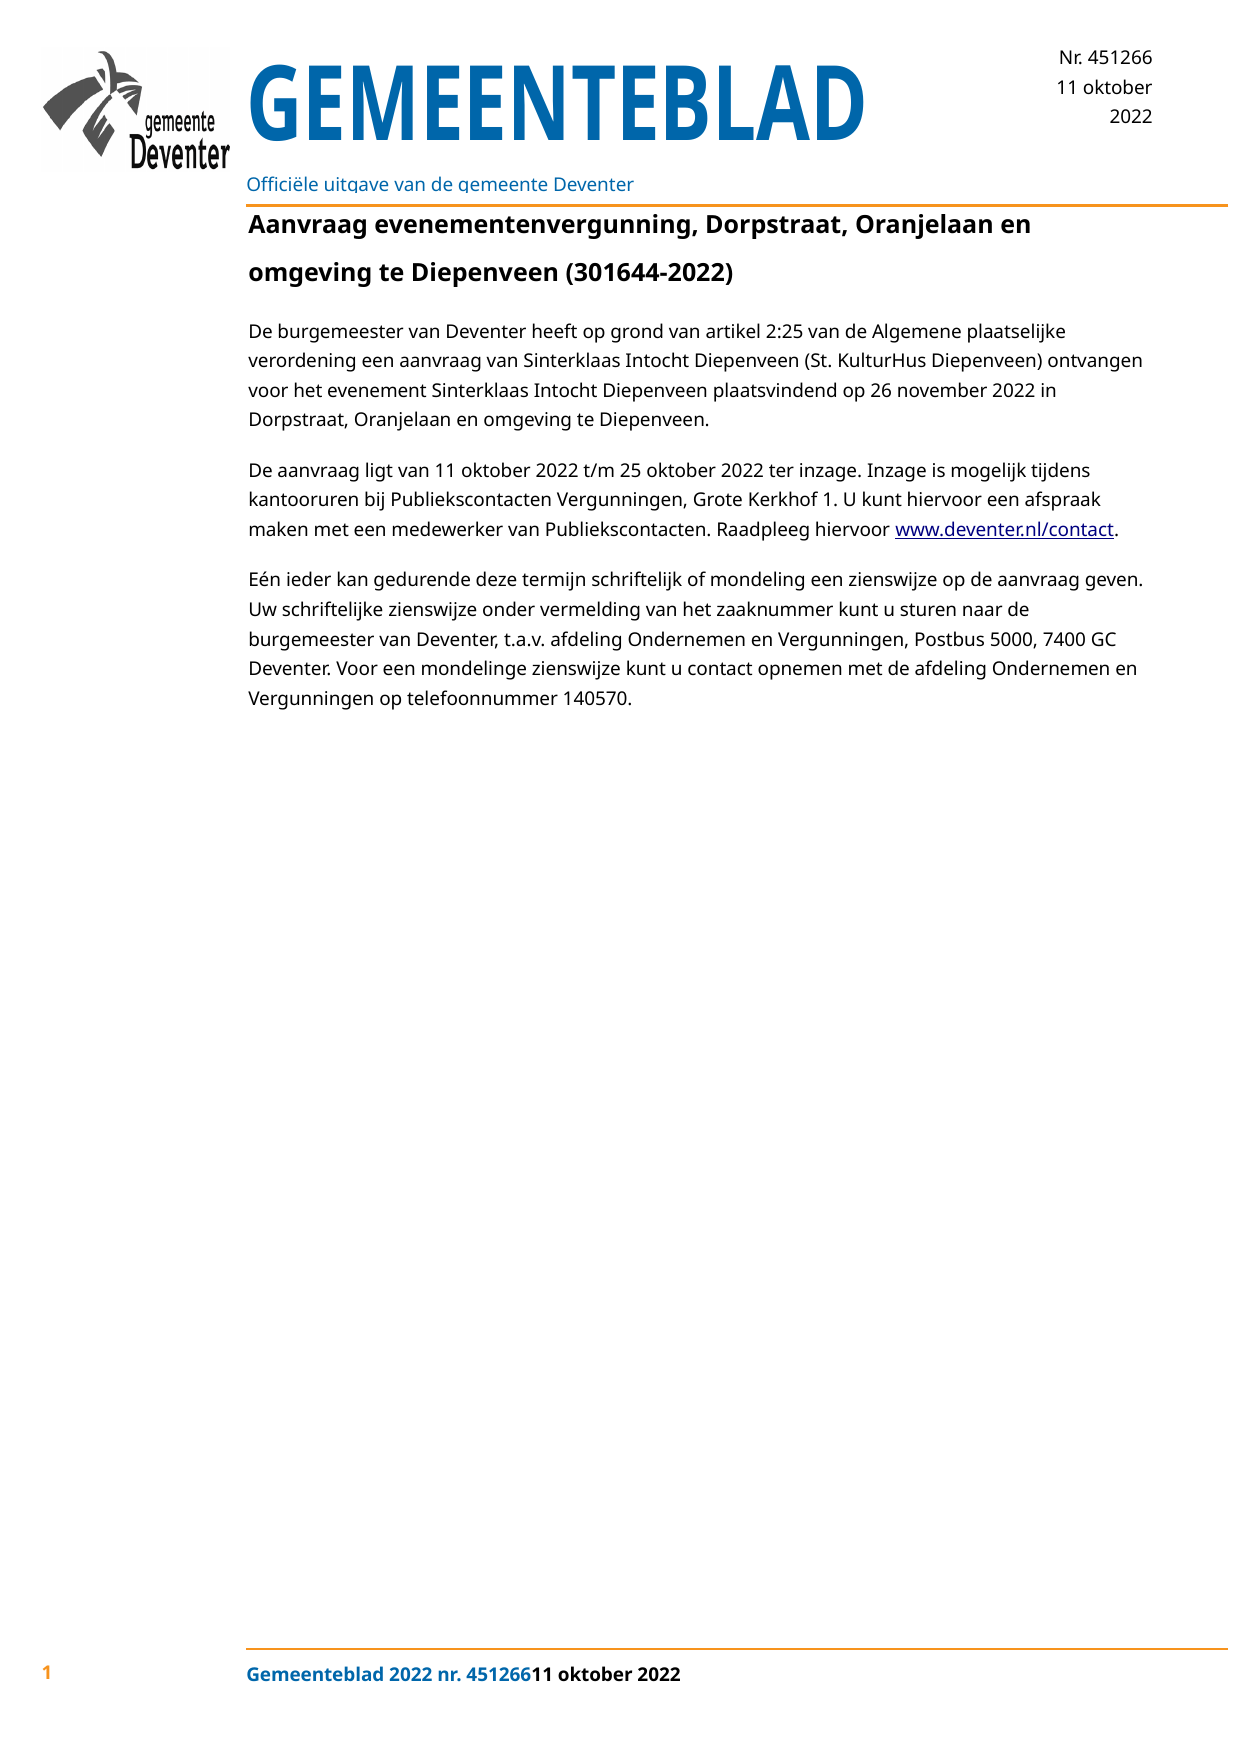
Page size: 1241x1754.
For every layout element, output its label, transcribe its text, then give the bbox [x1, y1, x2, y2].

text Eén ieder kan gedurende deze termijn schriftelijk of mondeling een zienswijze op de aanvraag geven. Uw schriftelijke zienswijze onder vermelding van het zaaknummer kunt u sturen naar de burgemeester van Deventer, t.a.v. afdeling Ondernemen en Vergunningen, Postbus 5000, 7400 GC Deventer. Voor een mondelinge zienswijze kunt u contact opnemen met de afdeling Ondernemen en Vergunningen op telefoonnummer 140570. [248, 567, 1152, 711]
text De burgemeester van Deventer heeft op grond van artikel 2:25 van de Algemene plaatselijke verordening een aanvraag van Sinterklaas Intocht Diepenveen (St. KulturHus Diepenveen) ontvangen voor het evenement Sinterklaas Intocht Diepenveen plaatsvindend op 26 november 2022 in Dorpstraat, Oranjelaan en omgeving te Diepenveen. [248, 318, 1152, 432]
text De aanvraag ligt van 11 oktober 2022 t/m 25 oktober 2022 ter inzage. Inzage is mogelijk tijdens kantooruren bij Publiekscontacten Vergunningen, Grote Kerkhof 1. U kunt hiervoor een afspraak maken met een medewerker van Publiekscontacten. Raadpleeg hiervoor www.deventer.nl/contact. [248, 457, 1152, 542]
text Aanvraag evenementenvergunning, Dorpstraat, Oranjelaan en omgeving te Diepenveen (301644-2022) [248, 207, 1152, 288]
picture [41, 47, 231, 172]
